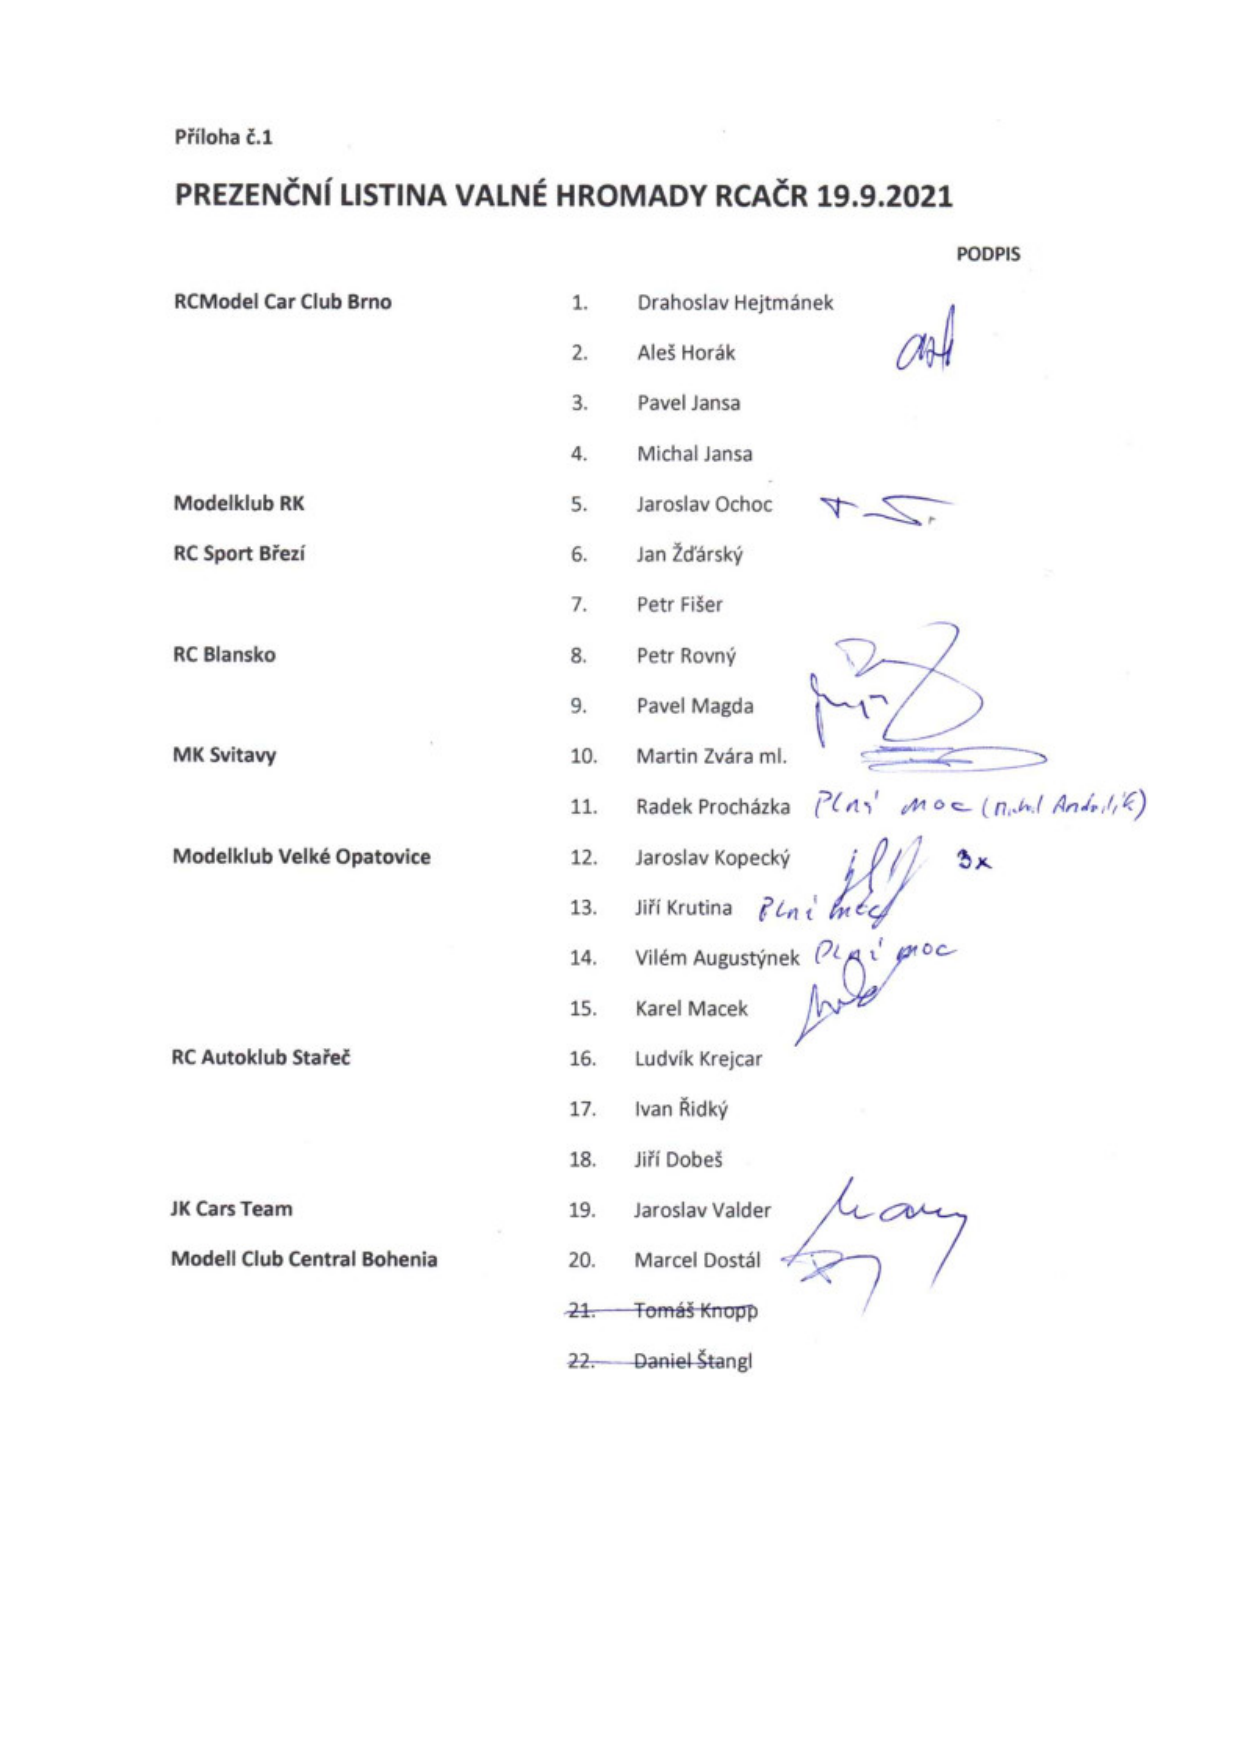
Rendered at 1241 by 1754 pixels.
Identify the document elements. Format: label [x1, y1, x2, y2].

picture [154, 119, 1149, 1377]
